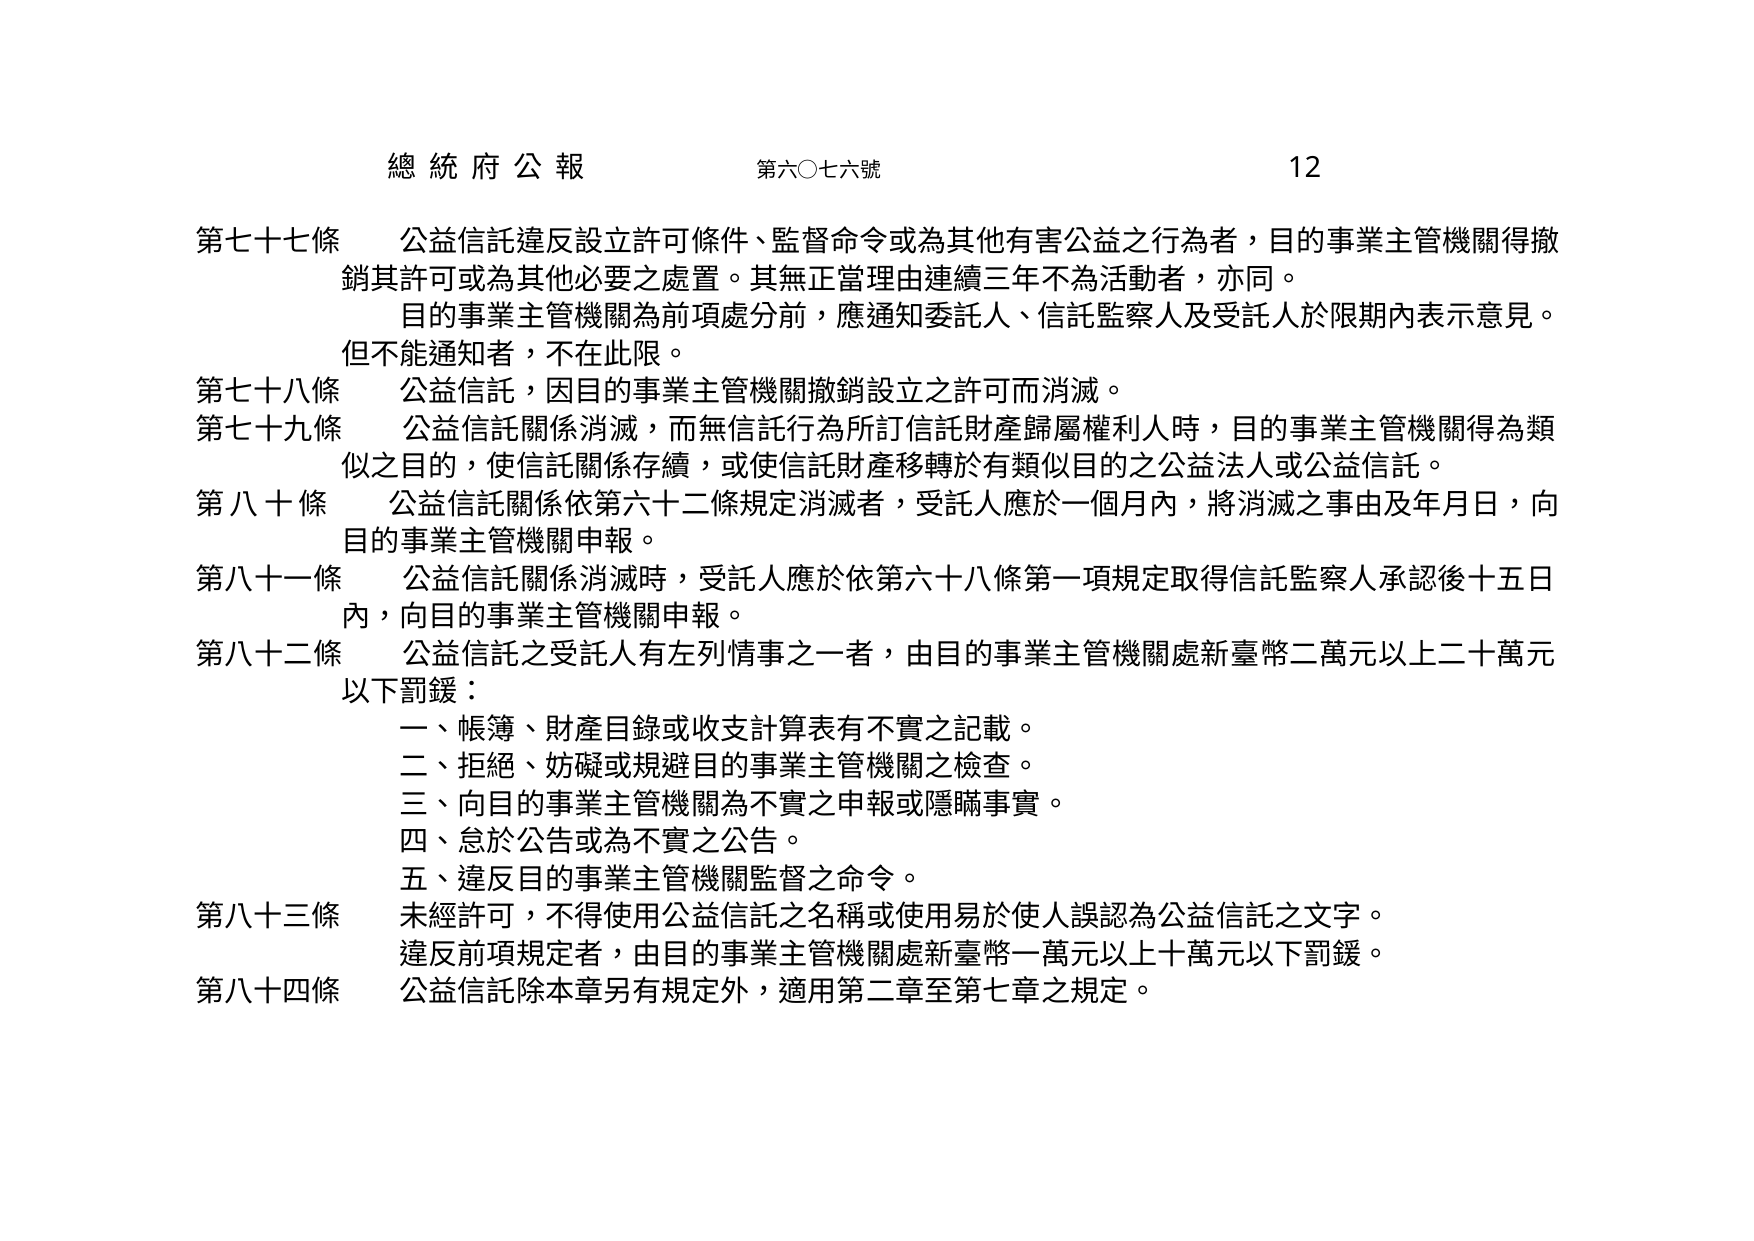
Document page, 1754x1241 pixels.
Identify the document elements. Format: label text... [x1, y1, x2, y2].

text 第八十一條 公益信託關係消滅時，受託人應於依第六十八條第一項規定取得信託監察人承認後十五日內，向目的事業主管機關申報。 [195, 559, 1559, 634]
text 四、怠於公告或為不實之公告。 [399, 822, 1559, 859]
text 五、違反目的事業主管機關監督之命令。 [399, 859, 1559, 897]
text 第八十條 公益信託關係依第六十二條規定消滅者，受託人應於一個月內，將消滅之事由及年月日，向目的事業主管機關申報。 [195, 484, 1559, 559]
text 二、拒絕、妨礙或規避目的事業主管機關之檢查。 [399, 747, 1559, 784]
text 第八十二條 公益信託之受託人有左列情事之一者，由目的事業主管機關處新臺幣二萬元以上二十萬元以下罰鍰： [195, 634, 1559, 709]
text 三、向目的事業主管機關為不實之申報或隱瞞事實。 [399, 784, 1559, 822]
text 目的事業主管機關為前項處分前，應通知委託人、信託監察人及受託人於限期內表示意見。但不能通知者，不在此限。 [341, 297, 1559, 372]
text 第七十八條 公益信託，因目的事業主管機關撤銷設立之許可而消滅。 [195, 372, 1559, 409]
text 第八十四條 公益信託除本章另有規定外，適用第二章至第七章之規定。 [195, 972, 1559, 1009]
text 違反前項規定者，由目的事業主管機關處新臺幣一萬元以上十萬元以下罰鍰。 [341, 934, 1559, 972]
text 第七十七條 公益信託違反設立許可條件、監督命令或為其他有害公益之行為者，目的事業主管機關得撤銷其許可或為其他必要之處置。其無正當理由連續三年不為活動者，亦同。 [195, 222, 1559, 297]
text 第七十九條 公益信託關係消滅，而無信託行為所訂信託財產歸屬權利人時，目的事業主管機關得為類似之目的，使信託關係存續，或使信託財產移轉於有類似目的之公益法人或公益信託。 [195, 409, 1559, 484]
text 一、帳簿、財產目錄或收支計算表有不實之記載。 [399, 709, 1559, 747]
text 第八十三條 未經許可，不得使用公益信託之名稱或使用易於使人誤認為公益信託之文字。 [195, 897, 1559, 934]
